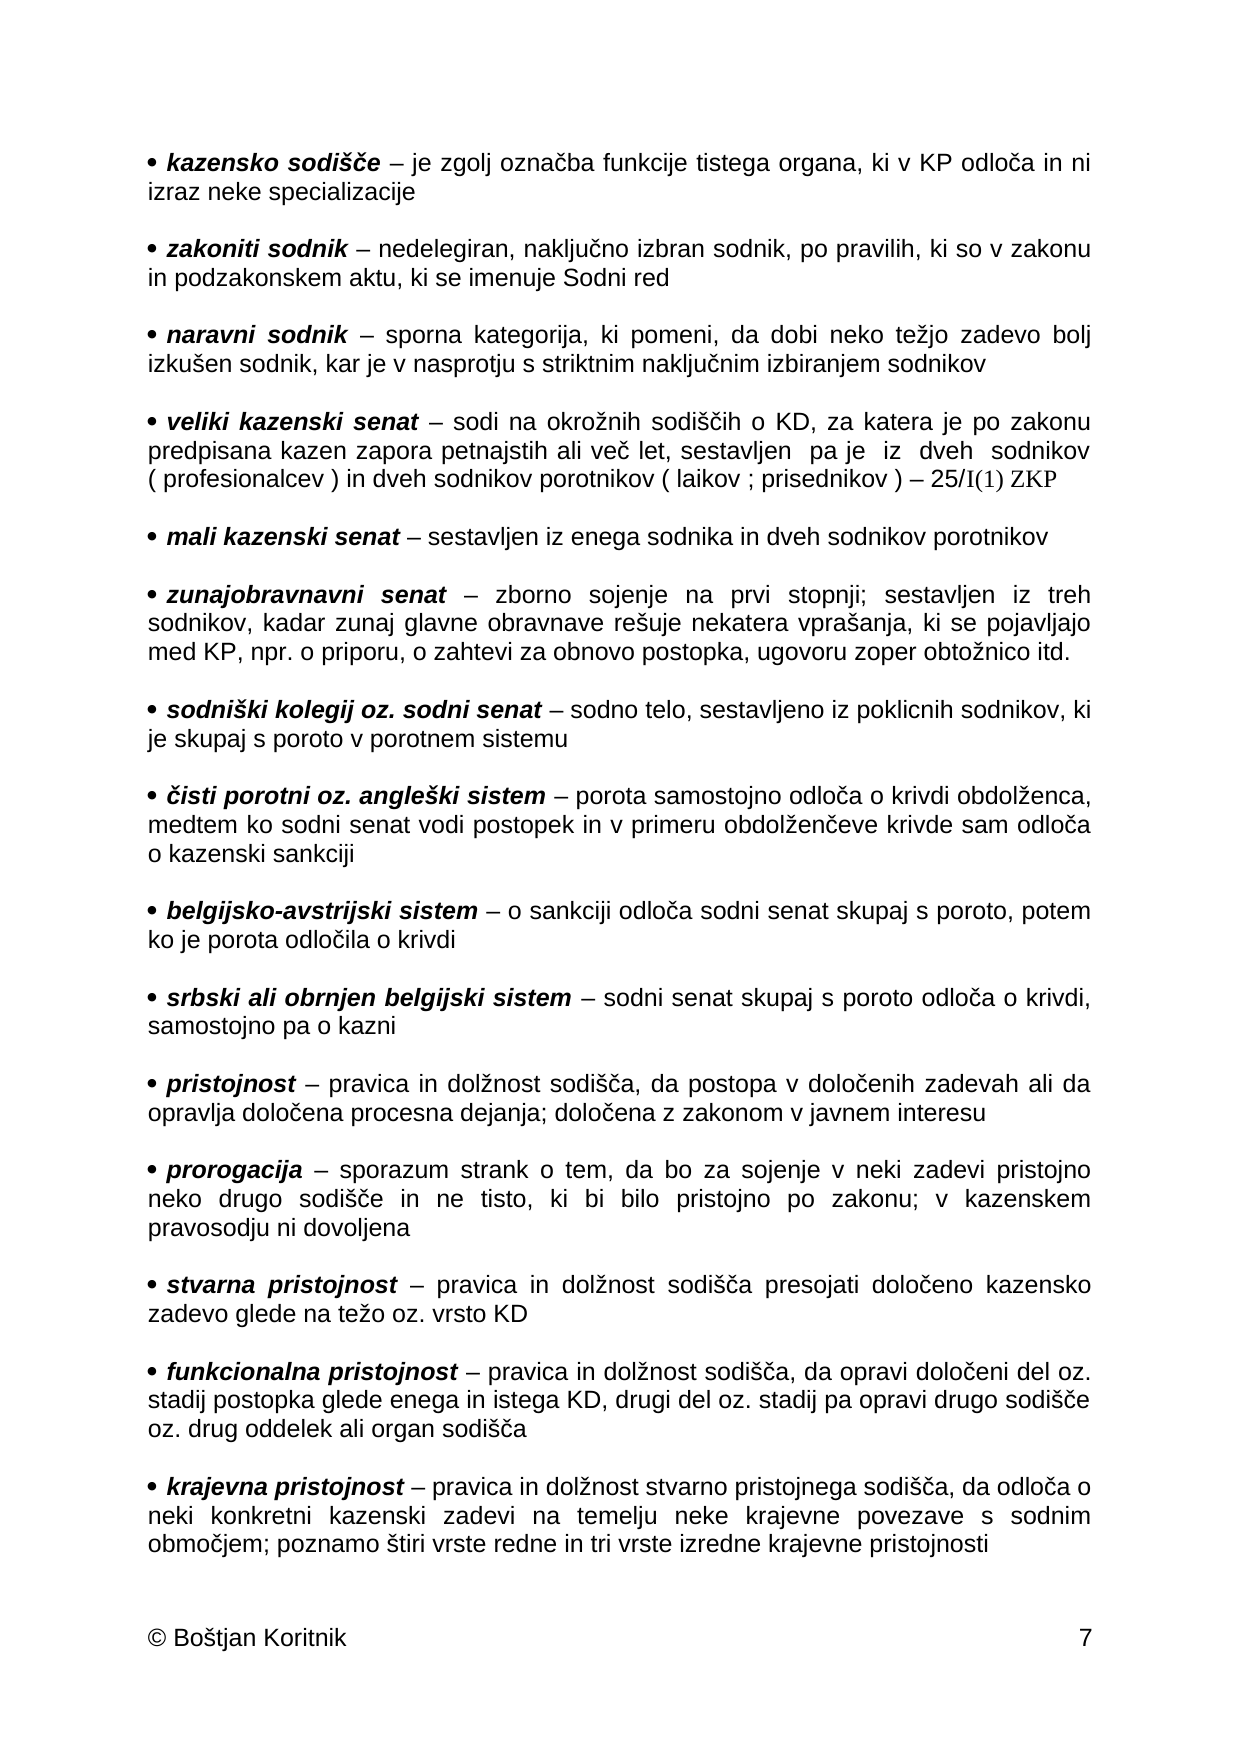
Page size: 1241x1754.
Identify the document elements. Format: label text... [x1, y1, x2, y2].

list sodniški kolegij oz. sodni senat – sodno telo, sestavljeno iz poklicnih sodnikov, ki je skupaj s poroto v porotnem sistemu [148, 695, 1092, 752]
list funkcionalna pristojnost – pravica in dolžnost sodišča, da opravi določeni del oz. stadij postopka glede enega in istega KD, drugi del oz. stadij pa opravi drugo sodišče oz. drug oddelek ali organ sodišča [148, 1357, 1092, 1443]
list naravni sodnik – sporna kategorija, ki pomeni, da dobi neko težjo zadevo bolj izkušen sodnik, kar je v nasprotju s striktnim naključnim izbiranjem sodnikov [148, 320, 1092, 378]
list zunajobravnavni senat – zborno sojenje na prvi stopnji; sestavljen iz treh sodnikov, kadar zunaj glavne obravnave rešuje nekatera vprašanja, ki se pojavljajo med KP, npr. o priporu, o zahtevi za obnovo postopka, ugovoru zoper obtožnico itd. [148, 579, 1092, 666]
list čisti porotni oz. angleški sistem – porota samostojno odloča o krivdi obdolženca, medtem ko sodni senat vodi postopek in v primeru obdolženčeve krivde sam odloča o kazenski sankciji [148, 781, 1092, 867]
list mali kazenski senat – sestavljen iz enega sodnika in dveh sodnikov porotnikov [148, 522, 1092, 551]
list prorogacija – sporazum strank o tem, da bo za sojenje v neki zadevi pristojno neko drugo sodišče in ne tisto, ki bi bilo pristojno po zakonu; v kazenskem pravosodju ni dovoljena [148, 1155, 1092, 1242]
list belgijsko-avstrijski sistem – o sankciji odloča sodni senat skupaj s poroto, potem ko je porota odločila o krivdi [148, 896, 1092, 954]
list stvarna pristojnost – pravica in dolžnost sodišča presojati določeno kazensko zadevo glede na težo oz. vrsto KD [148, 1270, 1092, 1328]
list srbski ali obrnjen belgijski sistem – sodni senat skupaj s poroto odloča o krivdi, samostojno pa o kazni [148, 982, 1092, 1040]
list kazensko sodišče – je zgolj označba funkcije tistega organa, ki v KP odloča in ni izraz neke specializacije [148, 148, 1092, 205]
list krajevna pristojnost – pravica in dolžnost stvarno pristojnega sodišča, da odloča o neki konkretni kazenski zadevi na temelju neke krajevne povezave s sodnim območjem; poznamo štiri vrste redne in tri vrste izredne krajevne pristojnosti [148, 1472, 1092, 1558]
list zakoniti sodnik – nedelegiran, naključno izbran sodnik, po pravilih, ki so v zakonu in podzakonskem aktu, ki se imenuje Sodni red [148, 234, 1092, 292]
list veliki kazenski senat – sodi na okrožnih sodiščih o KD, za katera je po zakonu predpisana kazen zapora petnajstih ali več let, sestavljen pa je iz dveh sodnikov ( profesionalcev ) in dveh sodnikov porotnikov ( laikov ; prisednikov ) – 25/I(1) ZKP [148, 407, 1092, 493]
list pristojnost – pravica in dolžnost sodišča, da postopa v določenih zadevah ali da opravlja določena procesna dejanja; določena z zakonom v javnem interesu [148, 1069, 1092, 1126]
